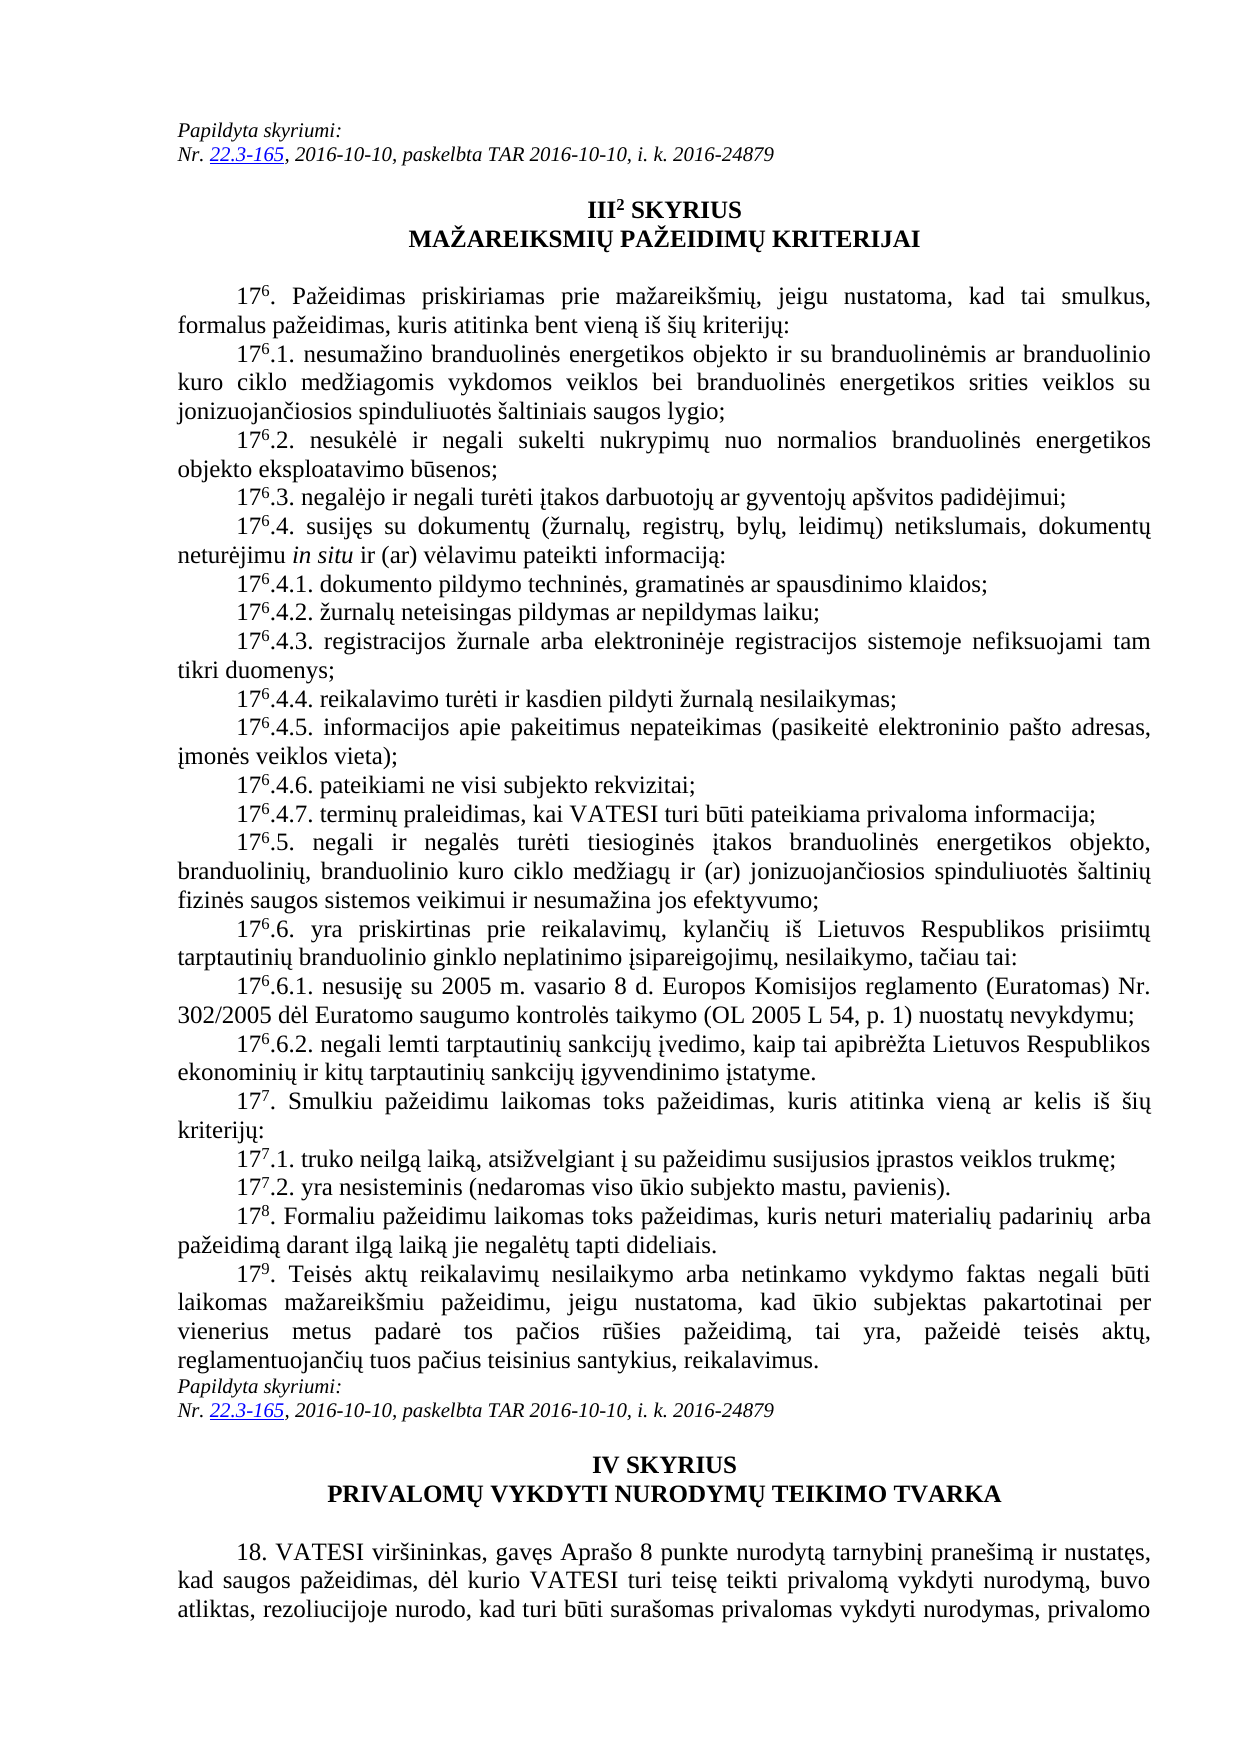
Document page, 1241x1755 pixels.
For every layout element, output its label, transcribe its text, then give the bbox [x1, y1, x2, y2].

text 176.4.1. dokumento pildymo techninės, gramatinės ar spausdinimo klaidos; [177, 569, 1152, 597]
text Papildyta skyriumi: [177, 1374, 1152, 1398]
text IV SKYRIUS [177, 1451, 1152, 1479]
text 176.4.2. žurnalų neteisingas pildymas ar nepildymas laiku; [177, 597, 1152, 626]
text 176.2. nesukėlė ir negali sukelti nukrypimų nuo normalios branduolinės energetikos objekto eksploatavimo būsenos; [177, 425, 1152, 482]
text 177. Smulkiu pažeidimu laikomas toks pažeidimas, kuris atitinka vieną ar kelis iš šių kriterijų: [177, 1086, 1152, 1144]
text MAŽAREIKSMIų PAŽEIDIMų kriterijai [177, 224, 1152, 252]
text III2 SKYRIUS [177, 195, 1152, 224]
text 177.2. yra nesisteminis (nedaromas viso ūkio subjekto mastu, pavienis). [177, 1172, 1152, 1201]
text 176.5. negali ir negalės turėti tiesioginės įtakos branduolinės energetikos objekto, branduolinių, branduolinio kuro ciklo medžiagų ir (ar) jonizuojančiosios spinduliuotės šaltinių fizinės saugos sistemos veikimui ir nesumažina jos efektyvumo; [177, 827, 1152, 914]
text 176.4.7. terminų praleidimas, kai VATESI turi būti pateikiama privaloma informacija; [177, 799, 1152, 827]
text 176.4.3. registracijos žurnale arba elektroninėje registracijos sistemoje nefiksuojami tam tikri duomenys; [177, 626, 1152, 684]
text PRIVALOMŲ VYKDYTI NURODYMŲ TEIKIMO TVARKA [177, 1479, 1152, 1508]
text 18. VATESI viršininkas, gavęs Aprašo 8 punkte nurodytą tarnybinį pranešimą ir nustatęs, kad saugos pažeidimas, dėl kurio VATESI turi teisę teikti privalomą vykdyti nurodymą, buvo atliktas, rezoliucijoje nurodo, kad turi būti surašomas privalomas vykdyti nurodymas, privalomo [177, 1537, 1152, 1623]
text 176.6. yra priskirtinas prie reikalavimų, kylančių iš Lietuvos Respublikos prisiimtų tarptautinių branduolinio ginklo neplatinimo įsipareigojimų, nesilaikymo, tačiau tai: [177, 914, 1152, 971]
text 176.4.6. pateikiami ne visi subjekto rekvizitai; [177, 770, 1152, 799]
text Papildyta skyriumi: [177, 118, 1152, 142]
text 178. Formaliu pažeidimu laikomas toks pažeidimas, kuris neturi materialių padarinių arba pažeidimą darant ilgą laiką jie negalėtų tapti dideliais. [177, 1201, 1152, 1259]
text 179. Teisės aktų reikalavimų nesilaikymo arba netinkamo vykdymo faktas negali būti laikomas mažareikšmiu pažeidimu, jeigu nustatoma, kad ūkio subjektas pakartotinai per vienerius metus padarė tos pačios rūšies pažeidimą, tai yra, pažeidė teisės aktų, reglamentuojančių tuos pačius teisinius santykius, reikalavimus. [177, 1259, 1152, 1374]
text 176.3. negalėjo ir negali turėti įtakos darbuotojų ar gyventojų apšvitos padidėjimui; [177, 482, 1152, 511]
text 176.4.4. reikalavimo turėti ir kasdien pildyti žurnalą nesilaikymas; [177, 684, 1152, 712]
text 176.4.5. informacijos apie pakeitimus nepateikimas (pasikeitė elektroninio pašto adresas, įmonės veiklos vieta); [177, 712, 1152, 770]
text 176. Pažeidimas priskiriamas prie mažareikšmių, jeigu nustatoma, kad tai smulkus, formalus pažeidimas, kuris atitinka bent vieną iš šių kriterijų: [177, 281, 1152, 339]
text 176.6.1. nesusiję su 2005 m. vasario 8 d. Europos Komisijos reglamento (Euratomas) Nr. 302/2005 dėl Euratomo saugumo kontrolės taikymo (OL 2005 L 54, p. 1) nuostatų nevykdymu; [177, 971, 1152, 1029]
text 176.4. susijęs su dokumentų (žurnalų, registrų, bylų, leidimų) netikslumais, dokumentų neturėjimu in situ ir (ar) vėlavimu pateikti informaciją: [177, 511, 1152, 569]
text 176.6.2. negali lemti tarptautinių sankcijų įvedimo, kaip tai apibrėžta Lietuvos Respublikos ekonominių ir kitų tarptautinių sankcijų įgyvendinimo įstatyme. [177, 1029, 1152, 1086]
text Nr. 22.3-165, 2016-10-10, paskelbta TAR 2016-10-10, i. k. 2016-24879 [177, 142, 1152, 166]
text 176.1. nesumažino branduolinės energetikos objekto ir su branduolinėmis ar branduolinio kuro ciklo medžiagomis vykdomos veiklos bei branduolinės energetikos srities veiklos su jonizuojančiosios spinduliuotės šaltiniais saugos lygio; [177, 339, 1152, 425]
text 177.1. truko neilgą laiką, atsižvelgiant į su pažeidimu susijusios įprastos veiklos trukmę; [177, 1144, 1152, 1172]
text Nr. 22.3-165, 2016-10-10, paskelbta TAR 2016-10-10, i. k. 2016-24879 [177, 1398, 1152, 1422]
